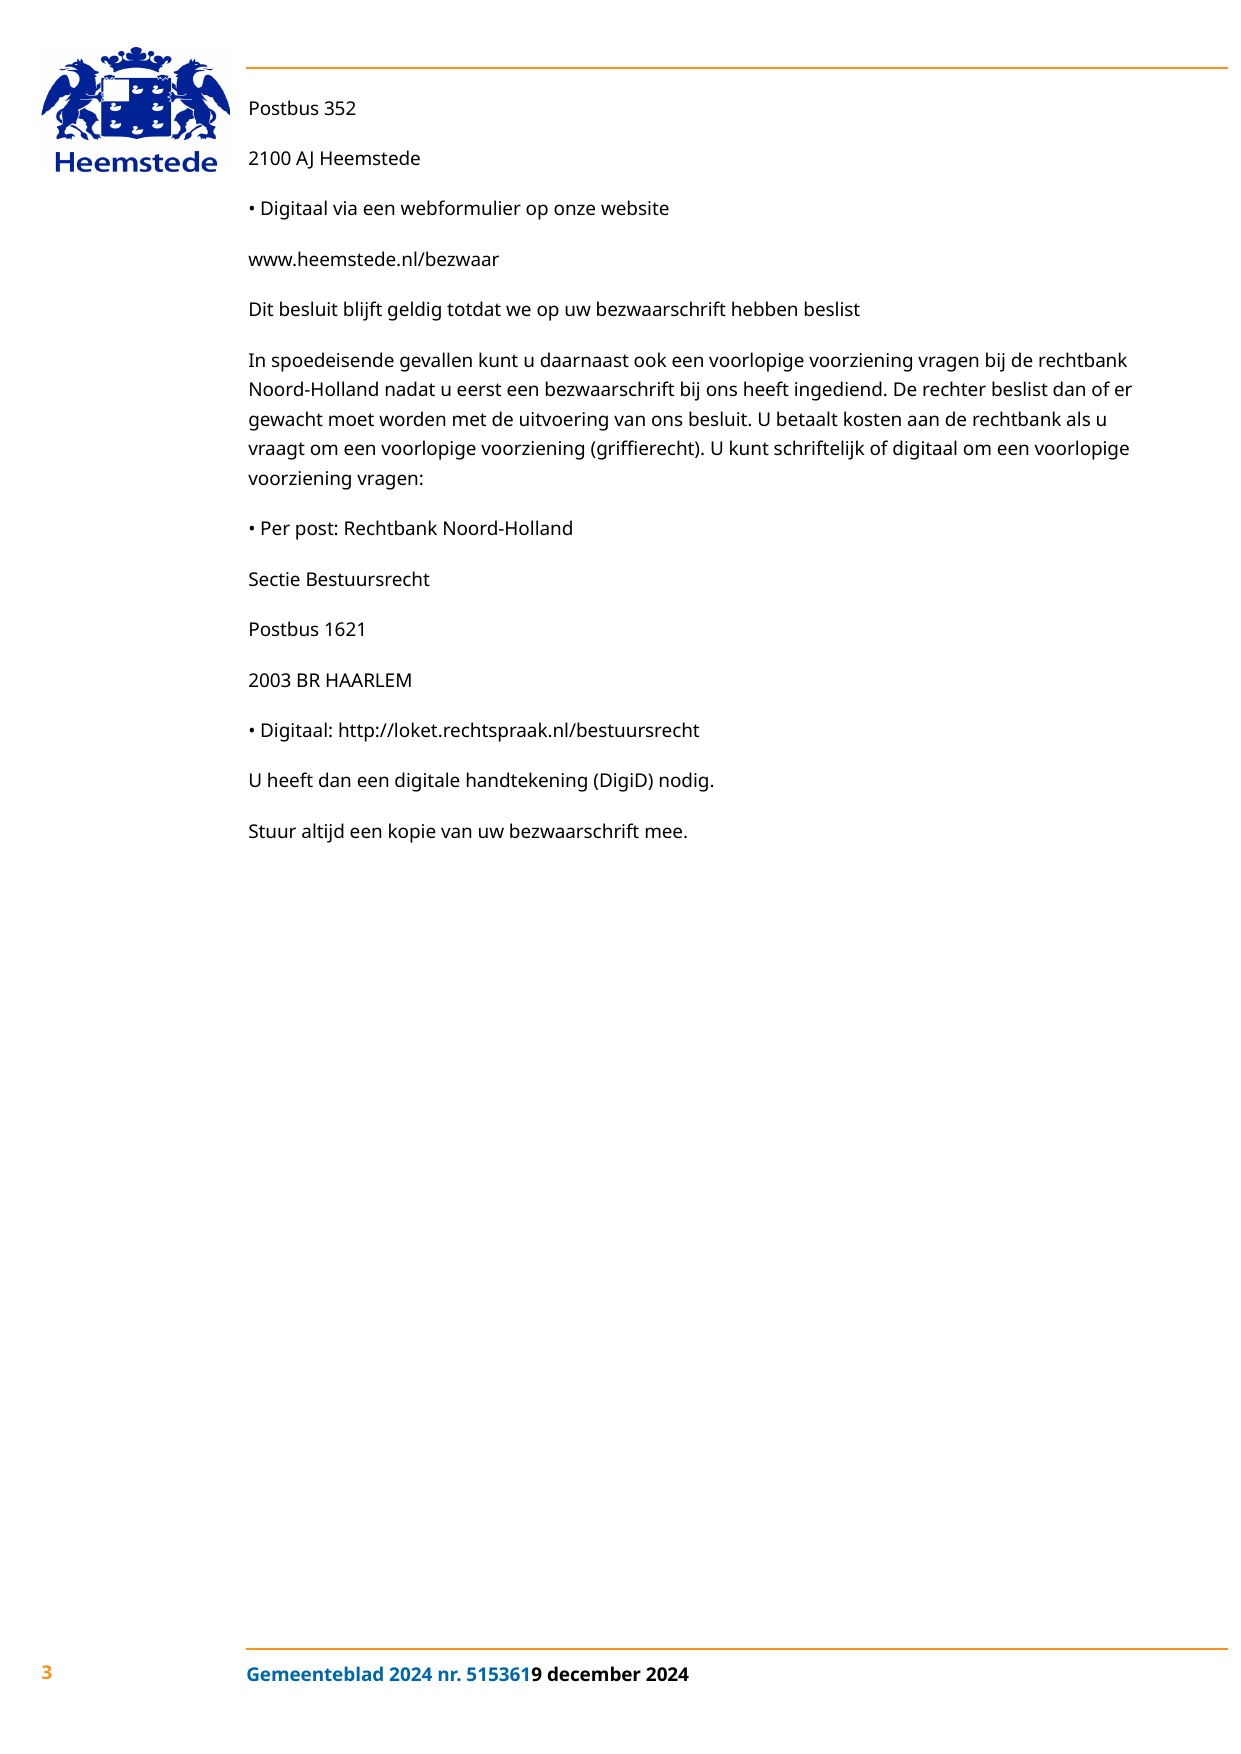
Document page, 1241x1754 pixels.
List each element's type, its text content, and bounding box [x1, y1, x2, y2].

text In spoedeisende gevallen kunt u daarnaast ook een voorlopige voorziening vragen bij de rechtbank Noord-Holland nadat u eerst een bezwaarschrift bij ons heeft ingediend. De rechter beslist dan of er gewacht moet worden met de uitvoering van ons besluit. U betaalt kosten aan de rechtbank als u vraagt om een voorlopige voorziening (griffierecht). U kunt schriftelijk of digitaal om een voorlopige voorziening vragen: [248, 347, 1152, 491]
text Dit besluit blijft geldig totdat we op uw bezwaarschrift hebben beslist [248, 296, 1152, 322]
text • Per post: Rechtbank Noord-Holland [248, 516, 1152, 541]
text Postbus 352 [248, 95, 1152, 121]
text www.heemstede.nl/bezwaar [248, 246, 1152, 272]
text Sectie Bestuursrecht [248, 566, 1152, 592]
text 2100 AJ Heemstede [248, 145, 1152, 171]
text 2003 BR HAARLEM [248, 667, 1152, 693]
text • Digitaal: http://loket.rechtspraak.nl/bestuursrecht [248, 717, 1152, 743]
picture [41, 47, 231, 172]
text U heeft dan een digitale handtekening (DigiD) nodig. [248, 768, 1152, 793]
text Postbus 1621 [248, 616, 1152, 642]
text Stuur altijd een kopie van uw bezwaarschrift mee. [248, 818, 1152, 844]
text • Digitaal via een webformulier op onze website [248, 196, 1152, 221]
